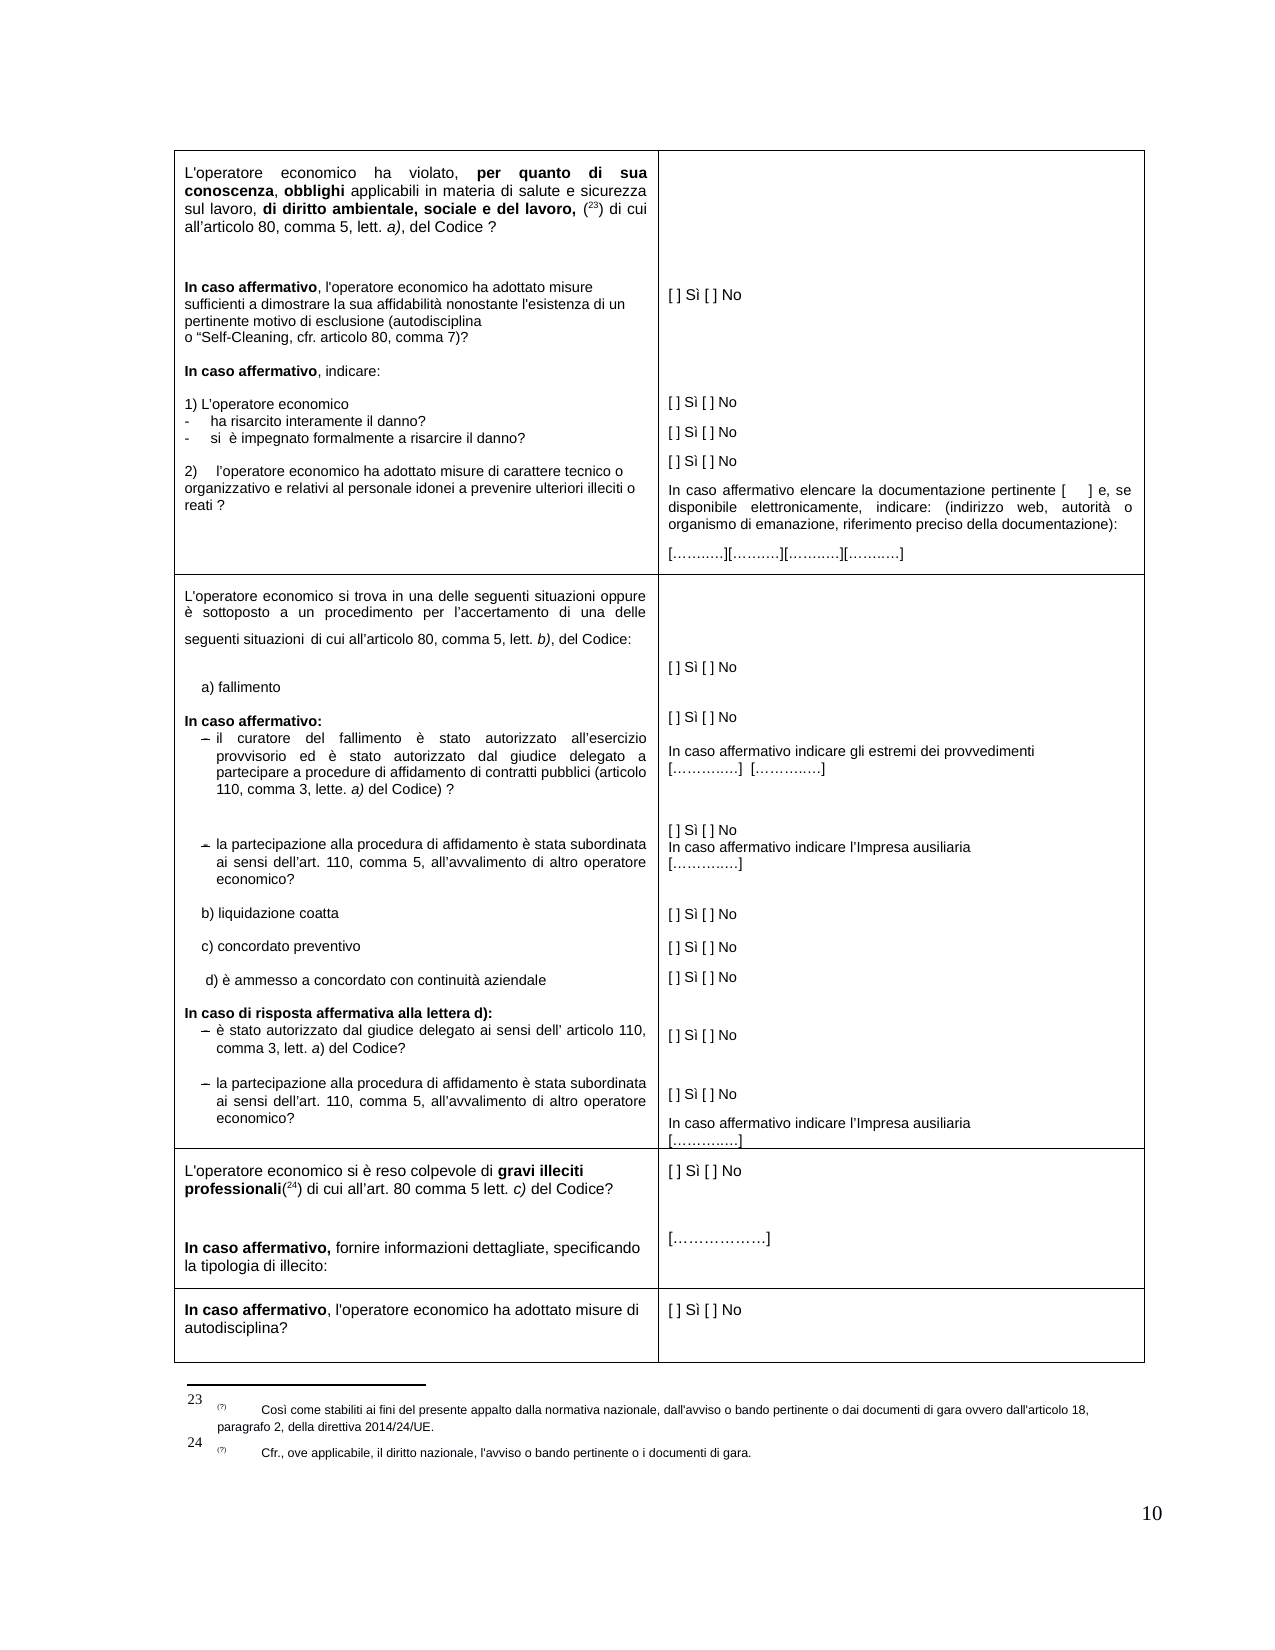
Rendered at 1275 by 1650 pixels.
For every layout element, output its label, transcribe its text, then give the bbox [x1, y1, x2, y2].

table_cell [ ] Sì [ ] No [659, 1289, 1144, 1362]
table_cell L'operatore economico si è reso colpevole di gravi illeciti professionali() di cui all’art. 80 comma 5 lett. c) del Codice? In caso affermativo, fornire informazioni dettagliate, specificando la tipologia di illecito: [175, 1149, 658, 1288]
table_cell L'operatore economico ha violato, per quanto di sua conoscenza, obblighi applicabili in materia di salute e sicurezza sul lavoro, di diritto ambientale, sociale e del lavoro, () di cui all’articolo 80, comma 5, lett. a), del Codice ? In caso affermativo, l'operatore economico ha adottato misure sufficienti a dimostrare la sua affidabilità nonostante l'esistenza di un pertinente motivo di esclusione (autodisciplina o “Self-Cleaning, cfr. articolo 80, comma 7)? In caso affermativo, indicare: 1) L’operatore economico - ha risarcito interamente il danno? - si è impegnato formalmente a risarcire il danno? 2) l’operatore economico ha adottato misure di carattere tecnico o organizzativo e relativi al personale idonei a prevenire ulteriori illeciti o reati ? [175, 151, 658, 574]
table_cell [ ] Sì [ ] No [ ] Sì [ ] No In caso affermativo indicare gli estremi dei provvedimenti [………..…] [………..…] [ ] Sì [ ] No In caso affermativo indicare l’Impresa ausiliaria [………..…] [ ] Sì [ ] No [ ] Sì [ ] No [ ] Sì [ ] No [ ] Sì [ ] No [ ] Sì [ ] No In caso affermativo indicare l’Impresa ausiliaria [………..…] [659, 575, 1144, 1148]
table_cell L'operatore economico si trova in una delle seguenti situazioni oppure è sottoposto a un procedimento per l’accertamento di una delle seguenti situazioni di cui all’articolo 80, comma 5, lett. b), del Codice: a) fallimento In caso affermativo: il curatore del fallimento è stato autorizzato all’esercizio provvisorio ed è stato autorizzato dal giudice delegato a partecipare a procedure di affidamento di contratti pubblici (articolo 110, comma 3, lette. a) del Codice) ? la partecipazione alla procedura di affidamento è stata subordinata ai sensi dell’art. 110, comma 5, all’avvalimento di altro operatore economico? b) liquidazione coatta c) concordato preventivo d) è ammesso a concordato con continuità aziendale In caso di risposta affermativa alla lettera d): è stato autorizzato dal giudice delegato ai sensi dell’ articolo 110, comma 3, lett. a) del Codice? la partecipazione alla procedura di affidamento è stata subordinata ai sensi dell’art. 110, comma 5, all’avvalimento di altro operatore economico? [175, 575, 658, 1148]
table_cell In caso affermativo, l'operatore economico ha adottato misure di autodisciplina? [175, 1289, 658, 1362]
table_cell [ ] Sì [ ] No [………………] [659, 1149, 1144, 1288]
table_cell [ ] Sì [ ] No [ ] Sì [ ] No [ ] Sì [ ] No [ ] Sì [ ] No In caso affermativo elencare la documentazione pertinente [ ] e, se disponibile elettronicamente, indicare: (indirizzo web, autorità o organismo di emanazione, riferimento preciso della documentazione): [……..…][…….…][……..…][……..…] [659, 151, 1144, 574]
